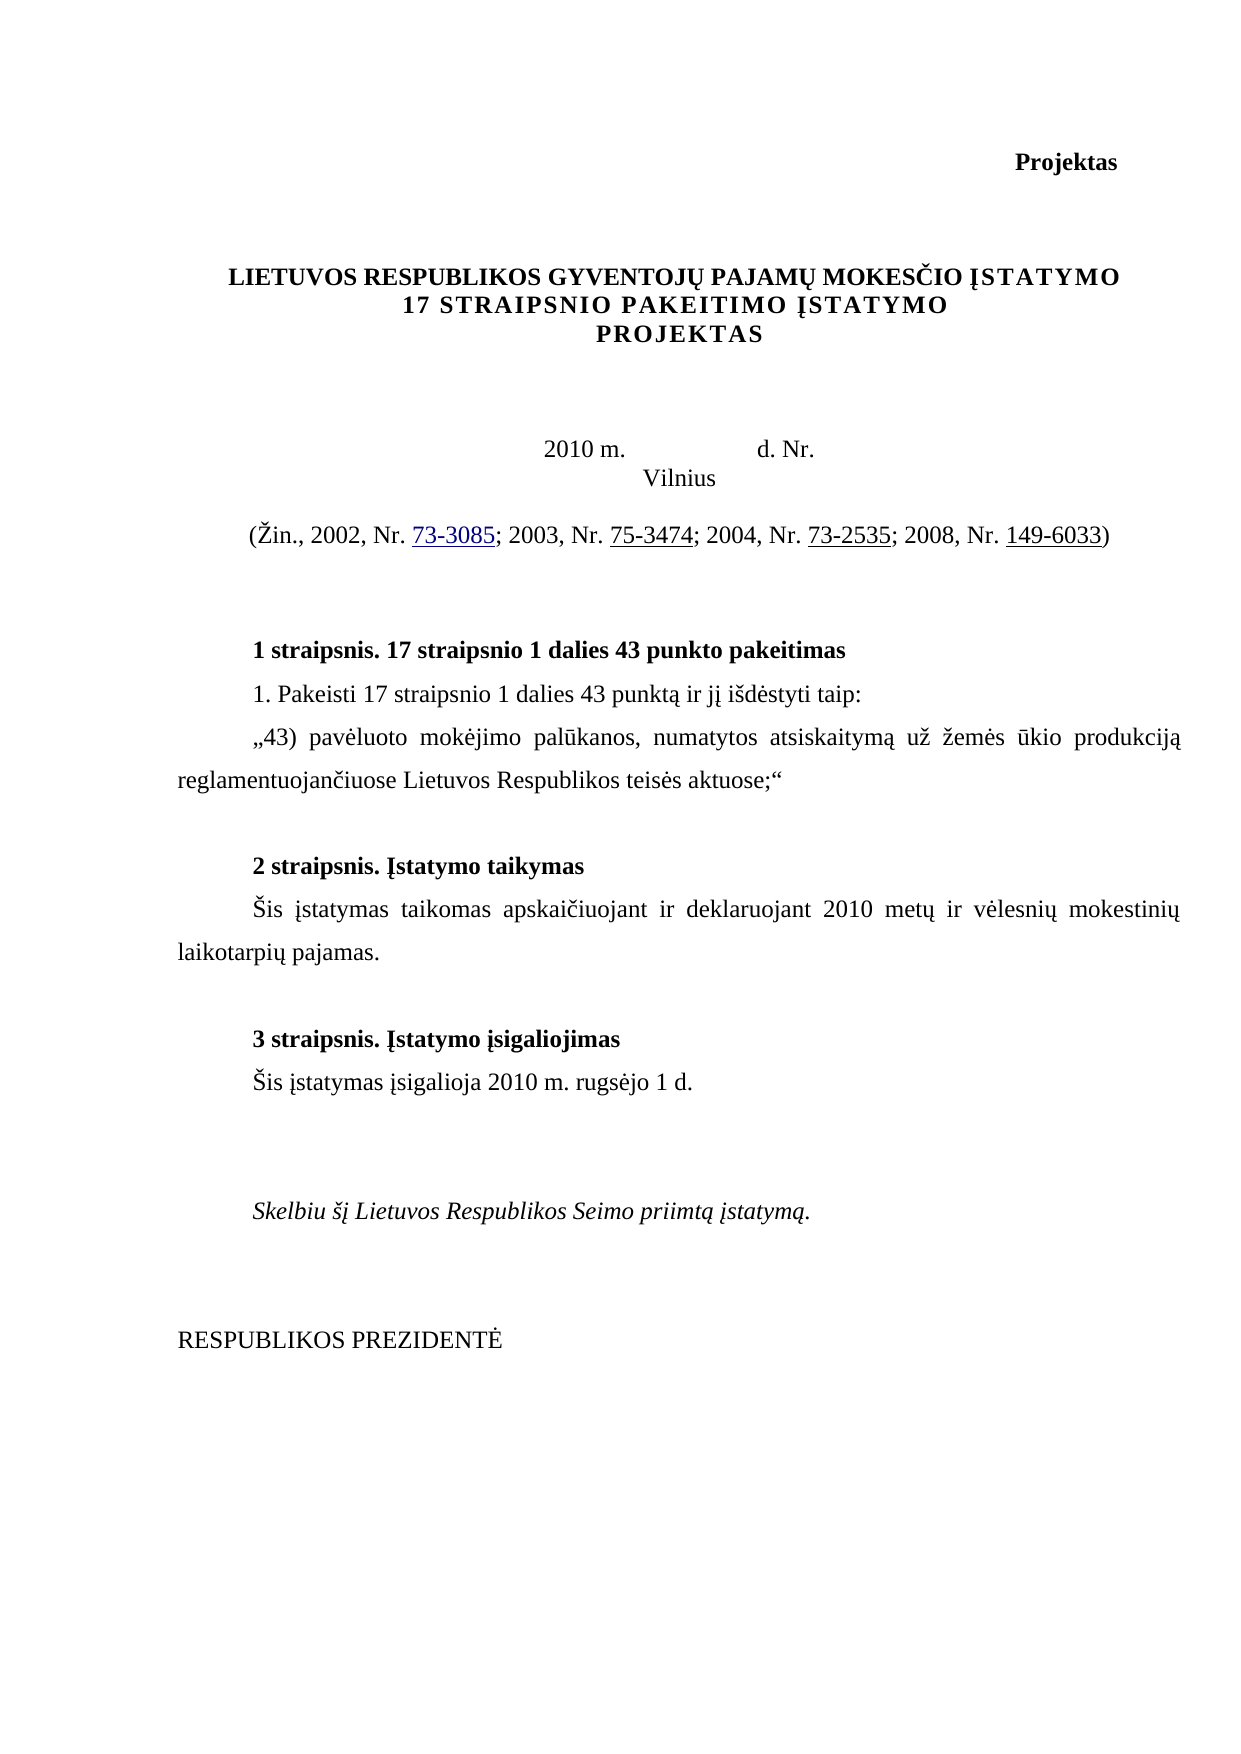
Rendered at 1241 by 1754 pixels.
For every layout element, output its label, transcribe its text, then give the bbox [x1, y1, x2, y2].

text Skelbiu šį Lietuvos Respublikos Seimo priimtą įstatymą. [177, 1196, 1181, 1225]
text 3 straipsnis. Įstatymo įsigaliojimas [177, 1024, 1181, 1052]
text 2 straipsnis. Įstatymo taikymas [177, 851, 1181, 880]
text 1. Pakeisti 17 straipsnio 1 dalies 43 punktą ir jį išdėstyti taip: [177, 679, 1181, 707]
text 1 straipsnis. 17 straipsnio 1 dalies 43 punkto pakeitimas [177, 636, 1181, 664]
text Projektas [1015, 147, 1181, 176]
text 2010 m. d. Nr. [177, 434, 1181, 463]
text Šis įstatymas taikomas apskaičiuojant ir deklaruojant 2010 metų ir vėlesnių mokestinių laikotarpių pajamas. [177, 894, 1181, 966]
text (Žin., 2002, Nr. 73-3085; 2003, Nr. 75-3474; 2004, Nr. 73-2535; 2008, Nr. 149-6033) [177, 521, 1181, 549]
text PROJEKTAS [177, 319, 1181, 348]
text LIETUVOS RESPUBLIKOS GYVENTOJŲ PAJAMŲ MOKESČIO ĮSTATYMO 17 STRAIPSNIO PAKEITIMO ĮSTATYMO [177, 262, 1181, 319]
text Šis įstatymas įsigalioja 2010 m. rugsėjo 1 d. [177, 1067, 1181, 1096]
text „43) pavėluoto mokėjimo palūkanos, numatytos atsiskaitymą už žemės ūkio produkciją reglamentuojančiuose Lietuvos Respublikos teisės aktuose;“ [177, 722, 1181, 794]
text RESPUBLIKOS PREZIDENTĖ [177, 1326, 1181, 1354]
text Vilnius [177, 463, 1181, 492]
